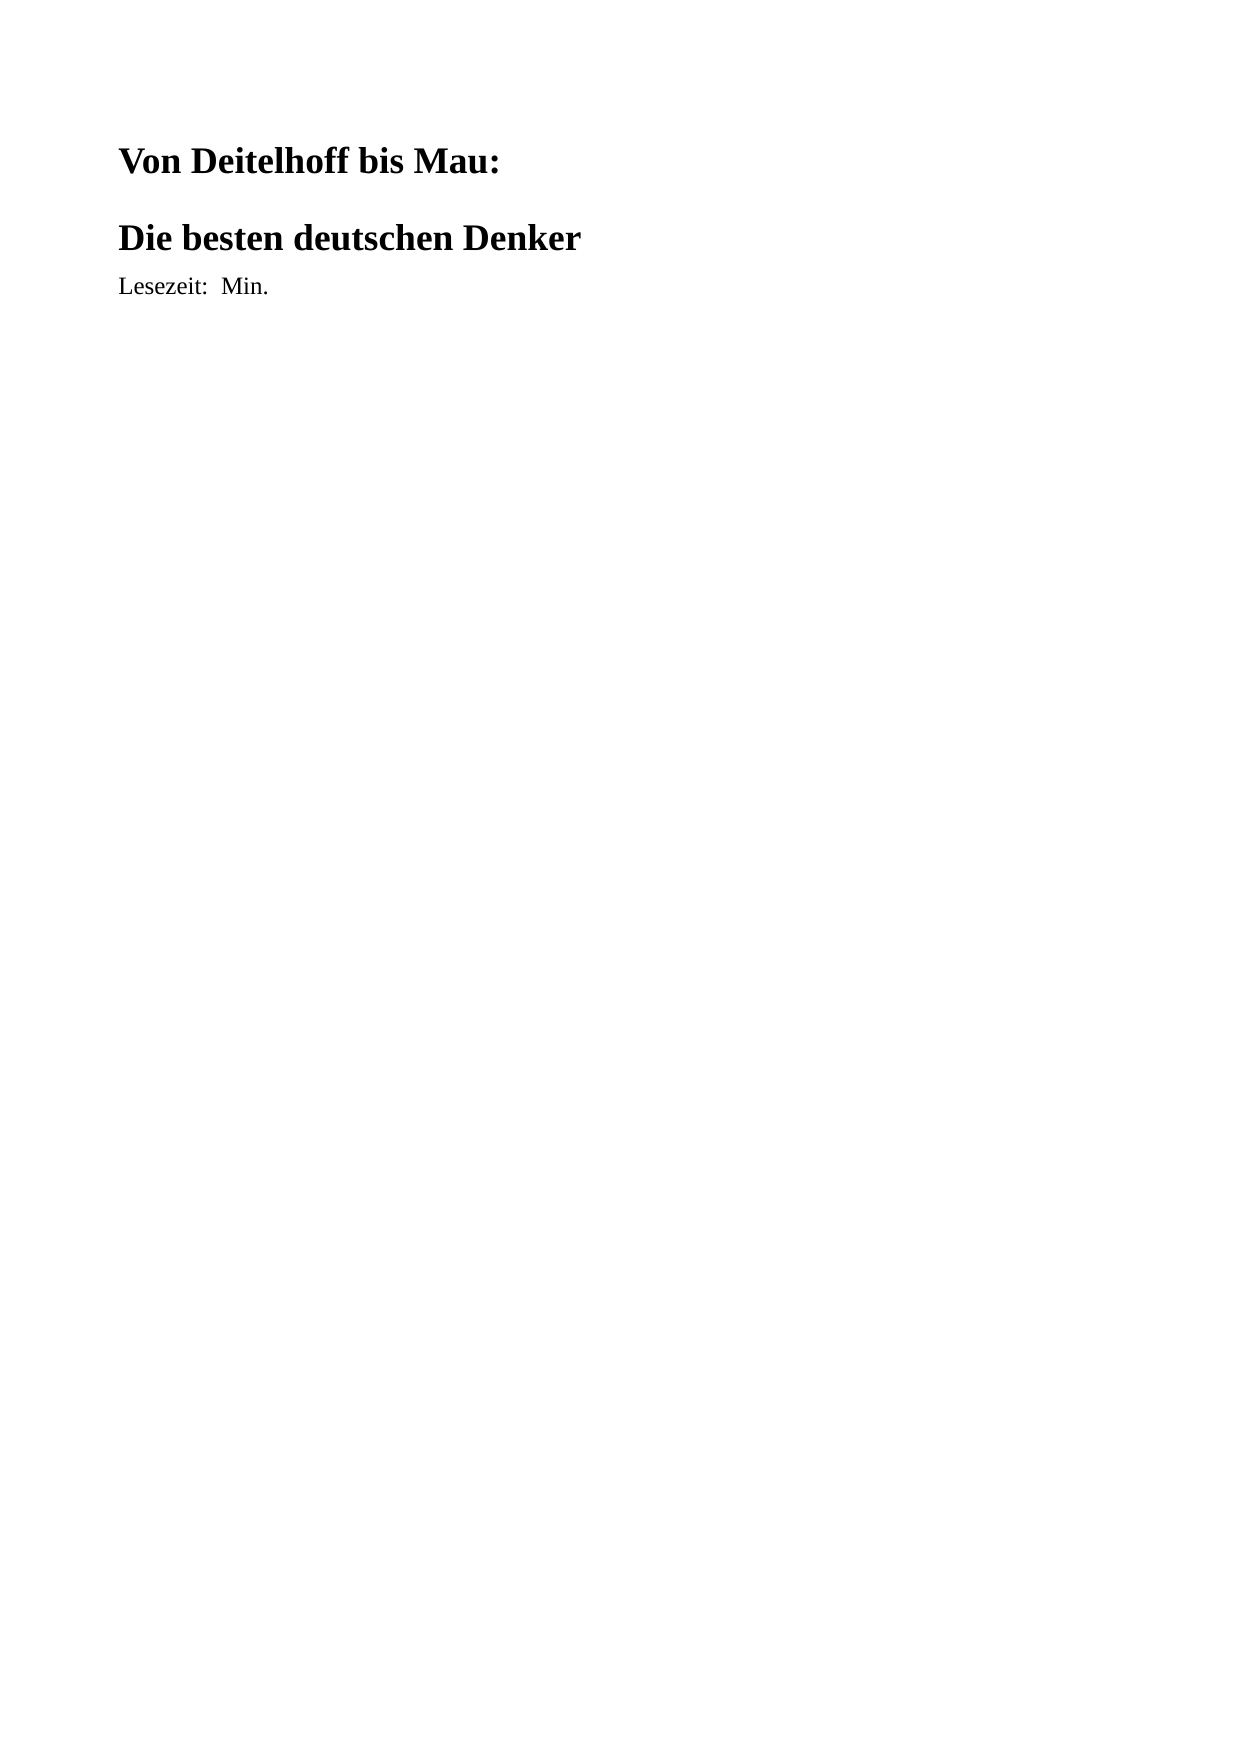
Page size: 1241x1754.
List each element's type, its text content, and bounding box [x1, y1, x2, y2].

subtitle Die besten deutschen Denker [118, 215, 1122, 258]
text Lesezeit: Min. [118, 271, 1122, 300]
subtitle Von Deitelhoff bis Mau: [118, 139, 1122, 182]
